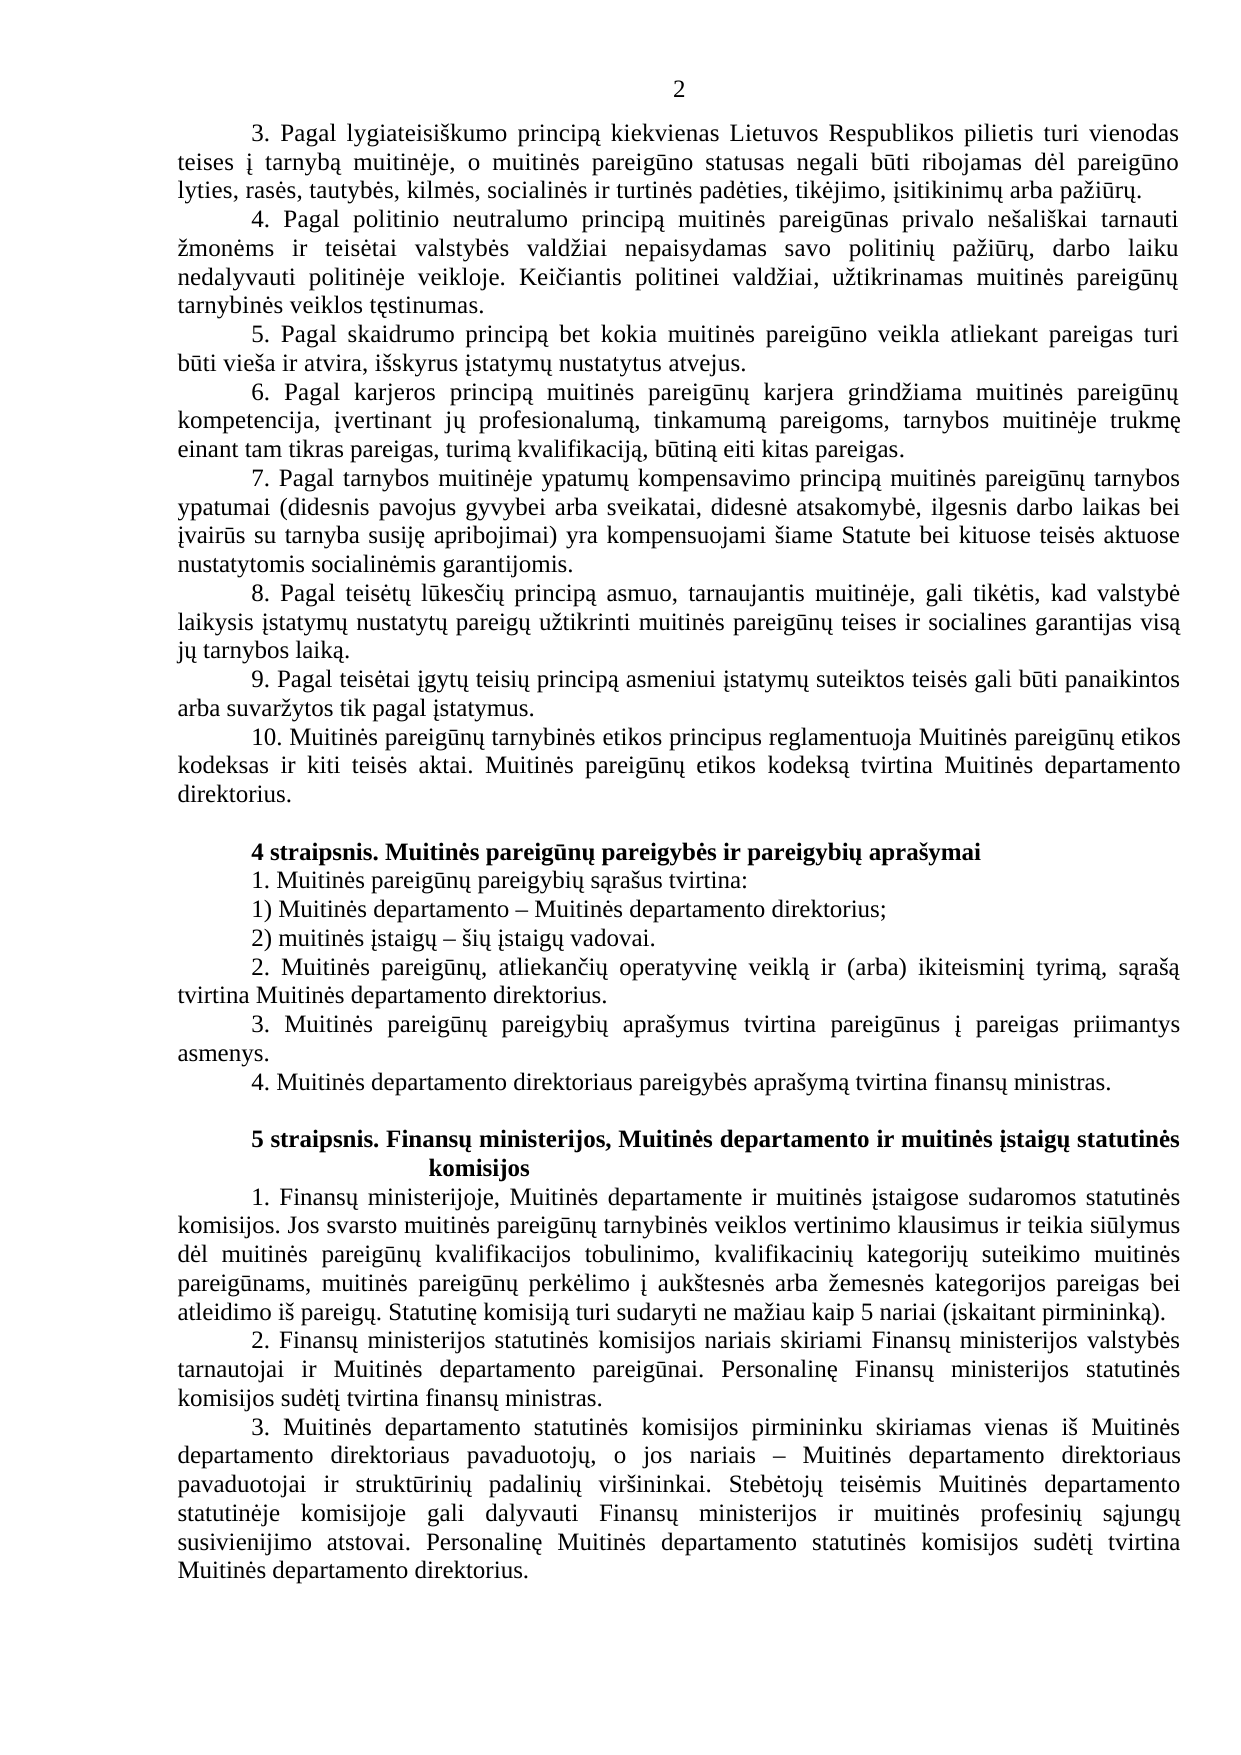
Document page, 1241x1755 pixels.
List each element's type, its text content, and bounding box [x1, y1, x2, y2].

text 1) Muitinės departamento – Muitinės departamento direktorius; [177, 894, 1181, 923]
text 4. Pagal politinio neutralumo principą muitinės pareigūnas privalo nešališkai tarnauti žmonėms ir teisėtai valstybės valdžiai nepaisydamas savo politinių pažiūrų, darbo laiku nedalyvauti politinėje veikloje. Keičiantis politinei valdžiai, užtikrinamas muitinės pareigūnų tarnybinės veiklos tęstinumas. [177, 204, 1181, 319]
text 3. Pagal lygiateisiškumo principą kiekvienas Lietuvos Respublikos pilietis turi vienodas teises į tarnybą muitinėje, o muitinės pareigūno statusas negali būti ribojamas dėl pareigūno lyties, rasės, tautybės, kilmės, socialinės ir turtinės padėties, tikėjimo, įsitikinimų arba pažiūrų. [177, 118, 1181, 204]
text 7. Pagal tarnybos muitinėje ypatumų kompensavimo principą muitinės pareigūnų tarnybos ypatumai (didesnis pavojus gyvybei arba sveikatai, didesnė atsakomybė, ilgesnis darbo laikas bei įvairūs su tarnyba susiję apribojimai) yra kompensuojami šiame Statute bei kituose teisės aktuose nustatytomis socialinėmis garantijomis. [177, 463, 1181, 578]
text 2. Finansų ministerijos statutinės komisijos nariais skiriami Finansų ministerijos valstybės tarnautojai ir Muitinės departamento pareigūnai. Personalinę Finansų ministerijos statutinės komisijos sudėtį tvirtina finansų ministras. [177, 1326, 1181, 1412]
text 1. Finansų ministerijoje, Muitinės departamente ir muitinės įstaigose sudaromos statutinės komisijos. Jos svarsto muitinės pareigūnų tarnybinės veiklos vertinimo klausimus ir teikia siūlymus dėl muitinės pareigūnų kvalifikacijos tobulinimo, kvalifikacinių kategorijų suteikimo muitinės pareigūnams, muitinės pareigūnų perkėlimo į aukštesnės arba žemesnės kategorijos pareigas bei atleidimo iš pareigų. Statutinę komisiją turi sudaryti ne mažiau kaip 5 nariai (įskaitant pirmininką). [177, 1182, 1181, 1326]
text 2) muitinės įstaigų – šių įstaigų vadovai. [177, 923, 1181, 952]
text 10. Muitinės pareigūnų tarnybinės etikos principus reglamentuoja Muitinės pareigūnų etikos kodeksas ir kiti teisės aktai. Muitinės pareigūnų etikos kodeksą tvirtina Muitinės departamento direktorius. [177, 722, 1181, 808]
text 5 straipsnis. Finansų ministerijos, Muitinės departamento ir muitinės įstaigų statutinės komisijos [251, 1124, 1181, 1182]
text 2. Muitinės pareigūnų, atliekančių operatyvinę veiklą ir (arba) ikiteisminį tyrimą, sąrašą tvirtina Muitinės departamento direktorius. [177, 952, 1181, 1009]
text 5. Pagal skaidrumo principą bet kokia muitinės pareigūno veikla atliekant pareigas turi būti vieša ir atvira, išskyrus įstatymų nustatytus atvejus. [177, 319, 1181, 377]
text 4 straipsnis. Muitinės pareigūnų pareigybės ir pareigybių aprašymai [177, 837, 1181, 866]
text 1. Muitinės pareigūnų pareigybių sąrašus tvirtina: [177, 866, 1181, 894]
text 6. Pagal karjeros principą muitinės pareigūnų karjera grindžiama muitinės pareigūnų kompetencija, įvertinant jų profesionalumą, tinkamumą pareigoms, tarnybos muitinėje trukmę einant tam tikras pareigas, turimą kvalifikaciją, būtiną eiti kitas pareigas. [177, 377, 1181, 463]
text 9. Pagal teisėtai įgytų teisių principą asmeniui įstatymų suteiktos teisės gali būti panaikintos arba suvaržytos tik pagal įstatymus. [177, 664, 1181, 722]
text 3. Muitinės departamento statutinės komisijos pirmininku skiriamas vienas iš Muitinės departamento direktoriaus pavaduotojų, o jos nariais – Muitinės departamento direktoriaus pavaduotojai ir struktūrinių padalinių viršininkai. Stebėtojų teisėmis Muitinės departamento statutinėje komisijoje gali dalyvauti Finansų ministerijos ir muitinės profesinių sąjungų susivienijimo atstovai. Personalinę Muitinės departamento statutinės komisijos sudėtį tvirtina Muitinės departamento direktorius. [177, 1412, 1181, 1584]
text 4. Muitinės departamento direktoriaus pareigybės aprašymą tvirtina finansų ministras. [177, 1067, 1181, 1096]
text 8. Pagal teisėtų lūkesčių principą asmuo, tarnaujantis muitinėje, gali tikėtis, kad valstybė laikysis įstatymų nustatytų pareigų užtikrinti muitinės pareigūnų teises ir socialines garantijas visą jų tarnybos laiką. [177, 578, 1181, 664]
text 3. Muitinės pareigūnų pareigybių aprašymus tvirtina pareigūnus į pareigas priimantys asmenys. [177, 1009, 1181, 1067]
